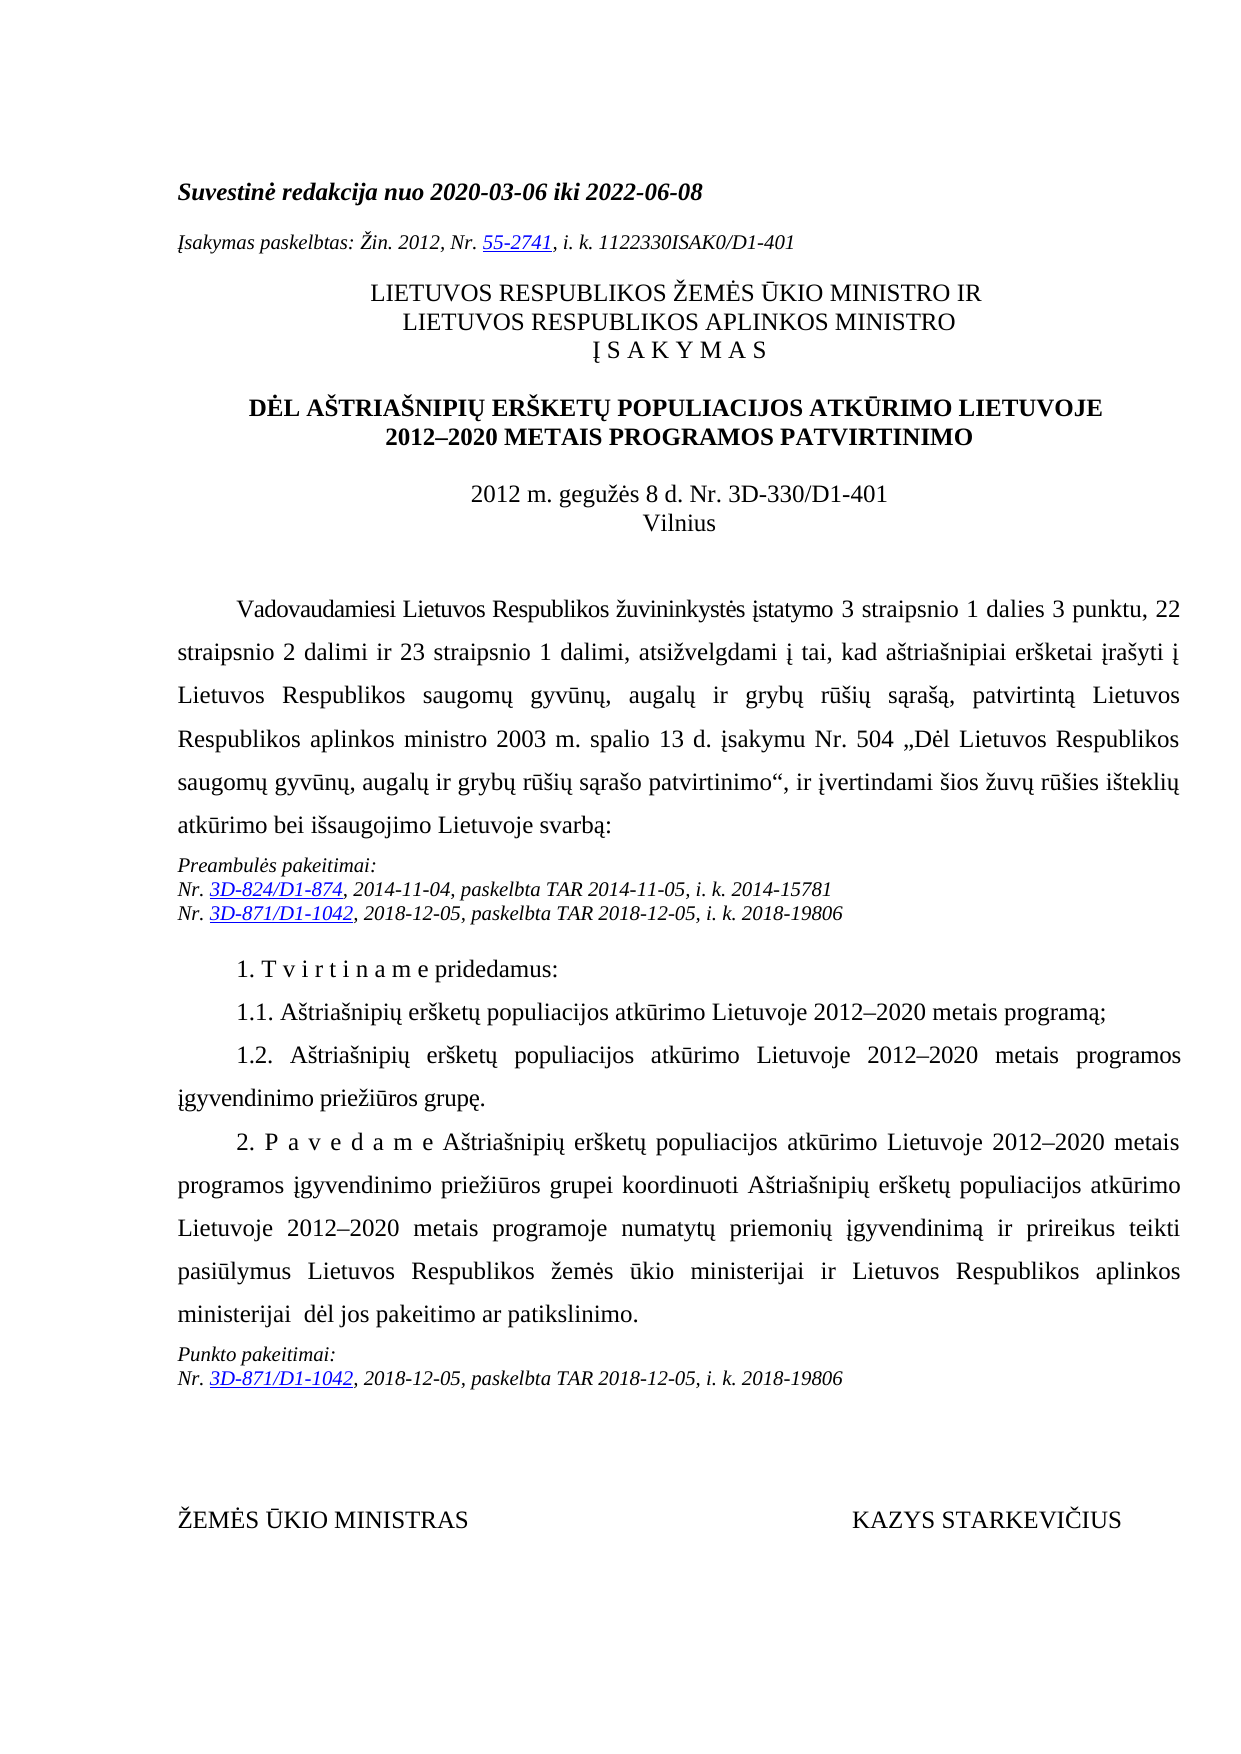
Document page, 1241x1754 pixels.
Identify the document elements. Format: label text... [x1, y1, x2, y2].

text DĖL AŠTRIAŠNIPIŲ ERŠKETŲ POPULIACIJOS ATKŪRIMO LIETUVOJE 2012–2020 METAIS PROGRAMOS PATVIRTINIMO [177, 393, 1181, 451]
text LIETUVOS RESPUBLIKOS ŽEMĖS ŪKIO MINISTRO IR [177, 278, 1181, 307]
text Punkto pakeitimai: [177, 1342, 1181, 1366]
text Nr. 3D-824/D1-874, 2014-11-04, paskelbta TAR 2014-11-05, i. k. 2014-15781 [177, 877, 1181, 901]
text Nr. 3D-871/D1-1042, 2018-12-05, paskelbta TAR 2018-12-05, i. k. 2018-19806 [177, 1366, 1181, 1390]
text 1.2. Aštriašnipių eršketų populiacijos atkūrimo Lietuvoje 2012–2020 metais programos įgyvendinimo priežiūros grupę. [177, 1040, 1181, 1112]
text Preambulės pakeitimai: [177, 853, 1181, 877]
text 2012 m. gegužės 8 d. Nr. 3D-330/D1-401 [177, 479, 1181, 508]
text Suvestinė redakcija nuo 2020-03-06 iki 2022-06-08 [177, 177, 1181, 206]
text Nr. 3D-871/D1-1042, 2018-12-05, paskelbta TAR 2018-12-05, i. k. 2018-19806 [177, 901, 1181, 925]
text Į S A K Y M A S [177, 336, 1181, 364]
text Vilnius [177, 508, 1181, 537]
text Žemės ūkio ministras Kazys Starkevičius [177, 1505, 1181, 1534]
text Vadovaudamiesi Lietuvos Respublikos žuvininkystės įstatymo 3 straipsnio 1 dalies 3 punktu, 22 straipsnio 2 dalimi ir 23 straipsnio 1 dalimi, atsižvelgdami į tai, kad aštriašnipiai eršketai įrašyti į Lietuvos Respublikos saugomų gyvūnų, augalų ir grybų rūšių sąrašą, patvirtintą Lietuvos Respublikos aplinkos ministro 2003 m. spalio 13 d. įsakymu Nr. 504 „Dėl Lietuvos Respublikos saugomų gyvūnų, augalų ir grybų rūšių sąrašo patvirtinimo“, ir įvertindami šios žuvų rūšies išteklių atkūrimo bei išsaugojimo Lietuvoje svarbą: [177, 594, 1181, 839]
text Įsakymas paskelbtas: Žin. 2012, Nr. 55-2741, i. k. 1122330ISAK0/D1-401 [177, 230, 1181, 254]
text 1.1. Aštriašnipių eršketų populiacijos atkūrimo Lietuvoje 2012–2020 metais programą; [177, 997, 1181, 1026]
text 2. P a v e d a m e Aštriašnipių eršketų populiacijos atkūrimo Lietuvoje 2012–2020 metais programos įgyvendinimo priežiūros grupei koordinuoti Aštriašnipių eršketų populiacijos atkūrimo Lietuvoje 2012–2020 metais programoje numatytų priemonių įgyvendinimą ir prireikus teikti pasiūlymus Lietuvos Respublikos žemės ūkio ministerijai ir Lietuvos Respublikos aplinkos ministerijai dėl jos pakeitimo ar patikslinimo. [177, 1127, 1181, 1328]
text 1. T v i r t i n a m e pridedamus: [177, 954, 1181, 983]
text LIETUVOS RESPUBLIKOS APLINKOS MINISTRO [177, 307, 1181, 336]
